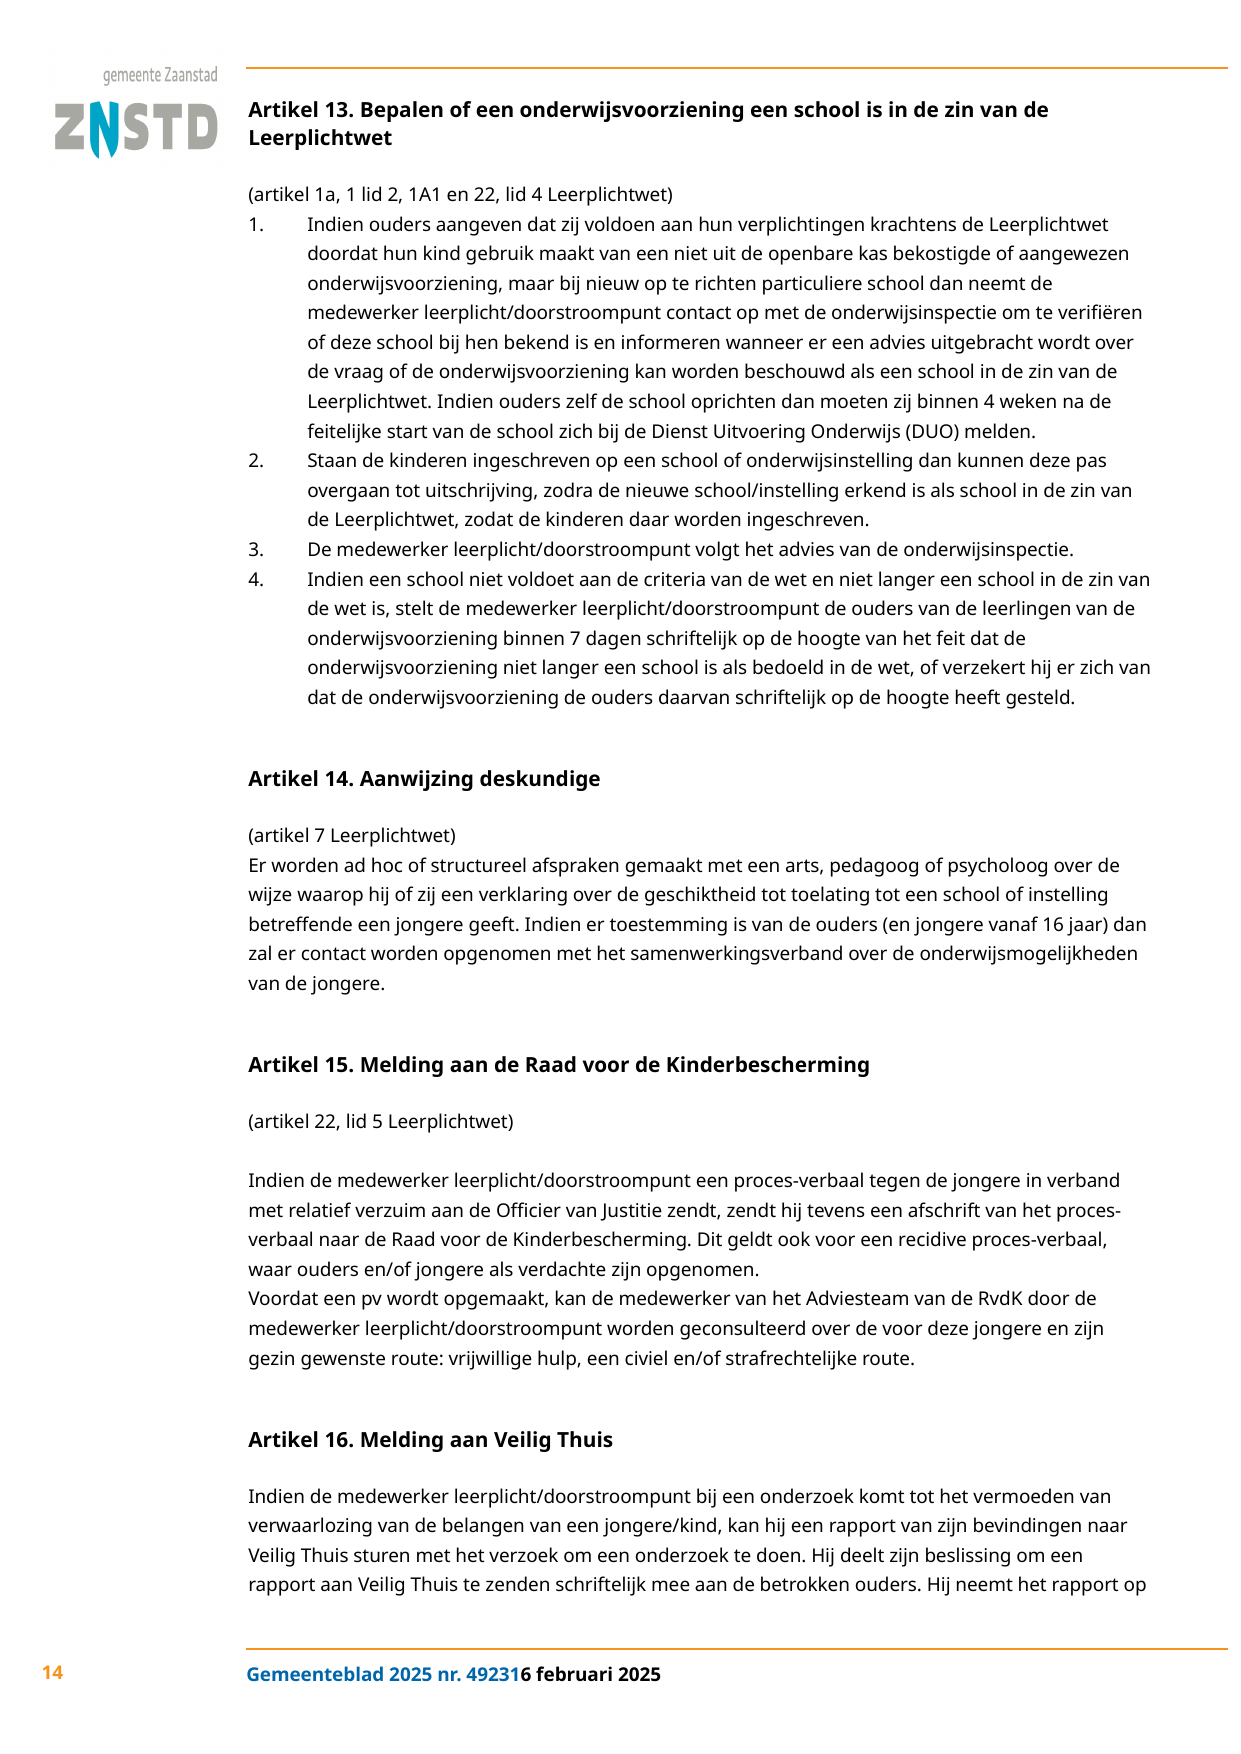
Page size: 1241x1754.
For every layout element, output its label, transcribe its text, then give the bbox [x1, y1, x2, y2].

text (artikel 7 Leerplichtwet) [248, 822, 1152, 848]
list Indien een school niet voldoet aan de criteria van de wet en niet langer een school in de zin van de wet is, stelt de medewerker leerplicht/doorstroompunt de ouders van de leerlingen van de onderwijsvoorziening binnen 7 dagen schriftelijk op de hoogte van het feit dat de onderwijsvoorziening niet langer een school is als bedoeld in de wet, of verzekert hij er zich van dat de onderwijsvoorziening de ouders daarvan schriftelijk op de hoogte heeft gesteld. [248, 566, 1152, 710]
picture [41, 47, 231, 172]
text Artikel 15. Melding aan de Raad voor de Kinderbescherming [248, 1050, 1152, 1078]
text Indien de medewerker leerplicht/doorstroompunt bij een onderzoek komt tot het vermoeden van verwaarlozing van de belangen van een jongere/kind, kan hij een rapport van zijn bevindingen naar Veilig Thuis sturen met het verzoek om een onderzoek te doen. Hij deelt zijn beslissing om een rapport aan Veilig Thuis te zenden schriftelijk mee aan de betrokken ouders. Hij neemt het rapport op [248, 1483, 1152, 1597]
text Artikel 13. Bepalen of een onderwijsvoorziening een school is in de zin van de Leerplichtwet [248, 95, 1152, 152]
list Indien ouders aangeven dat zij voldoen aan hun verplichtingen krachtens de Leerplichtwet doordat hun kind gebruik maakt van een niet uit de openbare kas bekostigde of aangewezen onderwijsvoorziening, maar bij nieuw op te richten particuliere school dan neemt de medewerker leerplicht/doorstroompunt contact op met de onderwijsinspectie om te verifiëren of deze school bij hen bekend is en informeren wanneer er een advies uitgebracht wordt over de vraag of de onderwijsvoorziening kan worden beschouwd als een school in de zin van de Leerplichtwet. Indien ouders zelf de school oprichten dan moeten zij binnen 4 weken na de feitelijke start van de school zich bij de Dienst Uitvoering Onderwijs (DUO) melden. [248, 211, 1152, 444]
text Indien de medewerker leerplicht/doorstroompunt een proces-verbaal tegen de jongere in verband met relatief verzuim aan de Officier van Justitie zendt, zendt hij tevens een afschrift van het proces-verbaal naar de Raad voor de Kinderbescherming. Dit geldt ook voor een recidive proces-verbaal, waar ouders en/of jongere als verdachte zijn opgenomen. [248, 1167, 1152, 1282]
text (artikel 22, lid 5 Leerplichtwet) [248, 1108, 1152, 1134]
list Staan de kinderen ingeschreven op een school of onderwijsinstelling dan kunnen deze pas overgaan tot uitschrijving, zodra de nieuwe school/instelling erkend is als school in de zin van de Leerplichtwet, zodat de kinderen daar worden ingeschreven. [248, 447, 1152, 532]
text Artikel 14. Aanwijzing deskundige [248, 764, 1152, 793]
text Er worden ad hoc of structureel afspraken gemaakt met een arts, pedagoog of psycholoog over de wijze waarop hij of zij een verklaring over de geschiktheid tot toelating tot een school of instelling betreffende een jongere geeft. Indien er toestemming is van de ouders (en jongere vanaf 16 jaar) dan zal er contact worden opgenomen met het samenwerkingsverband over de onderwijsmogelijkheden van de jongere. [248, 852, 1152, 996]
text (artikel 1a, 1 lid 2, 1A1 en 22, lid 4 Leerplichtwet) [248, 181, 1152, 207]
text Artikel 16. Melding aan Veilig Thuis [248, 1425, 1152, 1453]
list De medewerker leerplicht/doorstroompunt volgt het advies van de onderwijsinspectie. [248, 536, 1152, 562]
text Voordat een pv wordt opgemaakt, kan de medewerker van het Adviesteam van de RvdK door de medewerker leerplicht/doorstroompunt worden geconsulteerd over de voor deze jongere en zijn gezin gewenste route: vrijwillige hulp, een civiel en/of strafrechtelijke route. [248, 1286, 1152, 1371]
